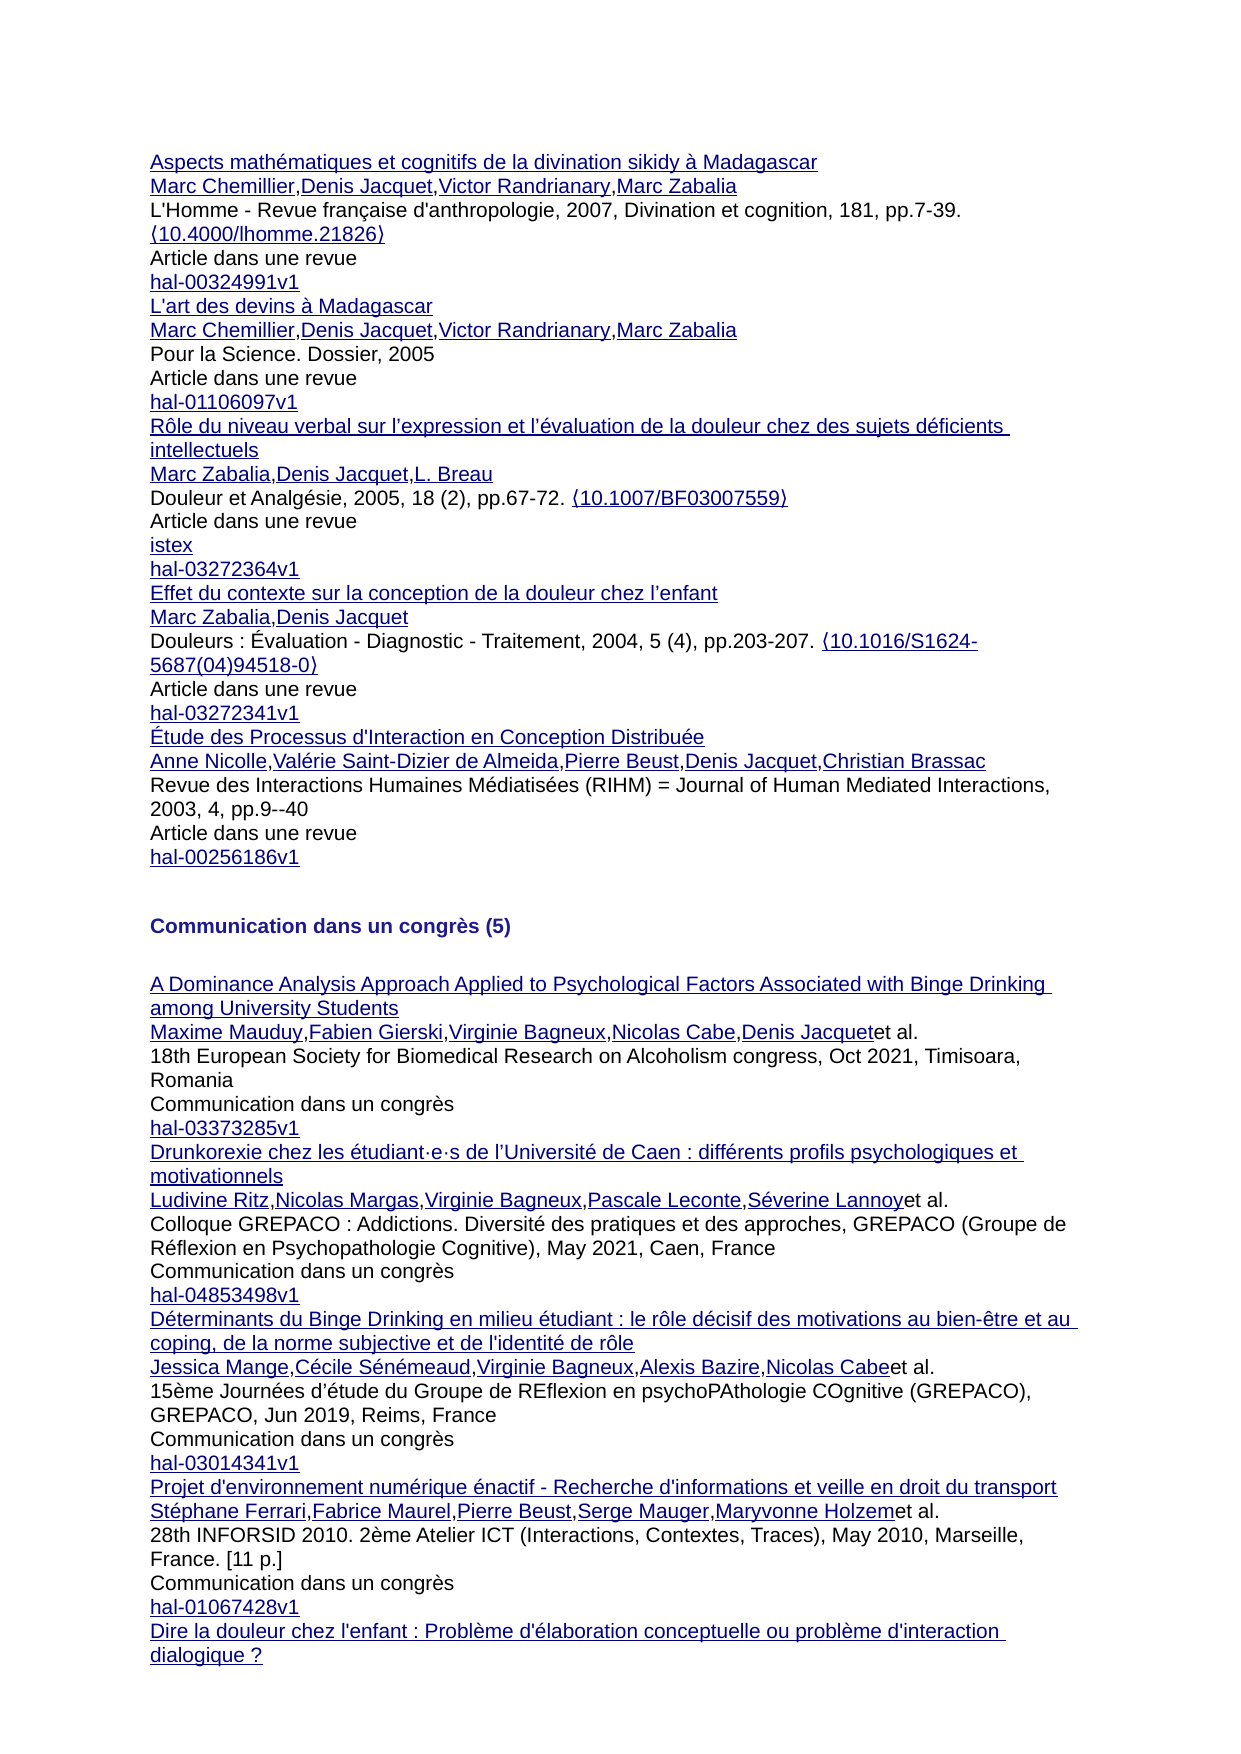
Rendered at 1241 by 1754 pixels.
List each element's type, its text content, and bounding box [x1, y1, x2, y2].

table_header A Dominance Analysis Approach Applied to Psychological Factors Associated with Binge Drinking among University Students Maxime Mauduy,Fabien Gierski,Virginie Bagneux,Nicolas Cabe,Denis Jacquetet al. 18th European Society for Biomedical Research on Alcoholism congress, Oct 2021, Timisoara, Romania Communication dans un congrès hal-03373285v1 [150, 972, 1090, 1139]
table_cell Étude des Processus d'Interaction en Conception Distribuée Anne Nicolle,Valérie Saint-Dizier de Almeida,Pierre Beust,Denis Jacquet,Christian Brassac Revue des Interactions Humaines Médiatisées (RIHM) = Journal of Human Mediated Interactions, 2003, 4, pp.9--40 Article dans une revue hal-00256186v1 [150, 725, 1090, 869]
table_cell Drunkorexie chez les étudiant·e·s de l’Université de Caen : différents profils psychologiques et motivationnels Ludivine Ritz,Nicolas Margas,Virginie Bagneux,Pascale Leconte,Séverine Lannoyet al. Colloque GREPACO : Addictions. Diversité des pratiques et des approches, GREPACO (Groupe de Réflexion en Psychopathologie Cognitive), May 2021, Caen, France Communication dans un congrès hal-04853498v1 [150, 1140, 1090, 1307]
table_cell Rôle du niveau verbal sur l’expression et l’évaluation de la douleur chez des sujets déficients intellectuels Marc Zabalia,Denis Jacquet,L. Breau Douleur et Analgésie, 2005, 18 (2), pp.67-72. ⟨10.1007/BF03007559⟩ Article dans une revue istex hal-03272364v1 [150, 414, 1090, 581]
table_cell Dire la douleur chez l'enfant : Problème d'élaboration conceptuelle ou problème d'interaction dialogique ? [150, 1619, 1090, 1667]
table_cell L'art des devins à Madagascar Marc Chemillier,Denis Jacquet,Victor Randrianary,Marc Zabalia Pour la Science. Dossier, 2005 Article dans une revue hal-01106097v1 [150, 294, 1090, 413]
table_cell Déterminants du Binge Drinking en milieu étudiant : le rôle décisif des motivations au bien-être et au coping, de la norme subjective et de l'identité de rôle Jessica Mange,Cécile Sénémeaud,Virginie Bagneux,Alexis Bazire,Nicolas Cabeet al. 15ème Journées d’étude du Groupe de REflexion en psychoPAthologie COgnitive (GREPACO), GREPACO, Jun 2019, Reims, France Communication dans un congrès hal-03014341v1 [150, 1307, 1090, 1475]
table_cell Projet d'environnement numérique énactif - Recherche d'informations et veille en droit du transport Stéphane Ferrari,Fabrice Maurel,Pierre Beust,Serge Mauger,Maryvonne Holzemet al. 28th INFORSID 2010. 2ème Atelier ICT (Interactions, Contextes, Traces), May 2010, Marseille, France. [11 p.] Communication dans un congrès hal-01067428v1 [150, 1475, 1090, 1619]
table_cell Aspects mathématiques et cognitifs de la divination sikidy à Madagascar Marc Chemillier,Denis Jacquet,Victor Randrianary,Marc Zabalia L'Homme - Revue française d'anthropologie, 2007, Divination et cognition, 181, pp.7-39. ⟨10.4000/lhomme.21826⟩ Article dans une revue hal-00324991v1 [150, 150, 1090, 294]
table_cell Effet du contexte sur la conception de la douleur chez l’enfant Marc Zabalia,Denis Jacquet Douleurs : Évaluation - Diagnostic - Traitement, 2004, 5 (4), pp.203-207. ⟨10.1016/S1624-5687(04)94518-0⟩ Article dans une revue hal-03272341v1 [150, 581, 1090, 725]
subtitle Communication dans un congrès (5) [150, 913, 1090, 937]
